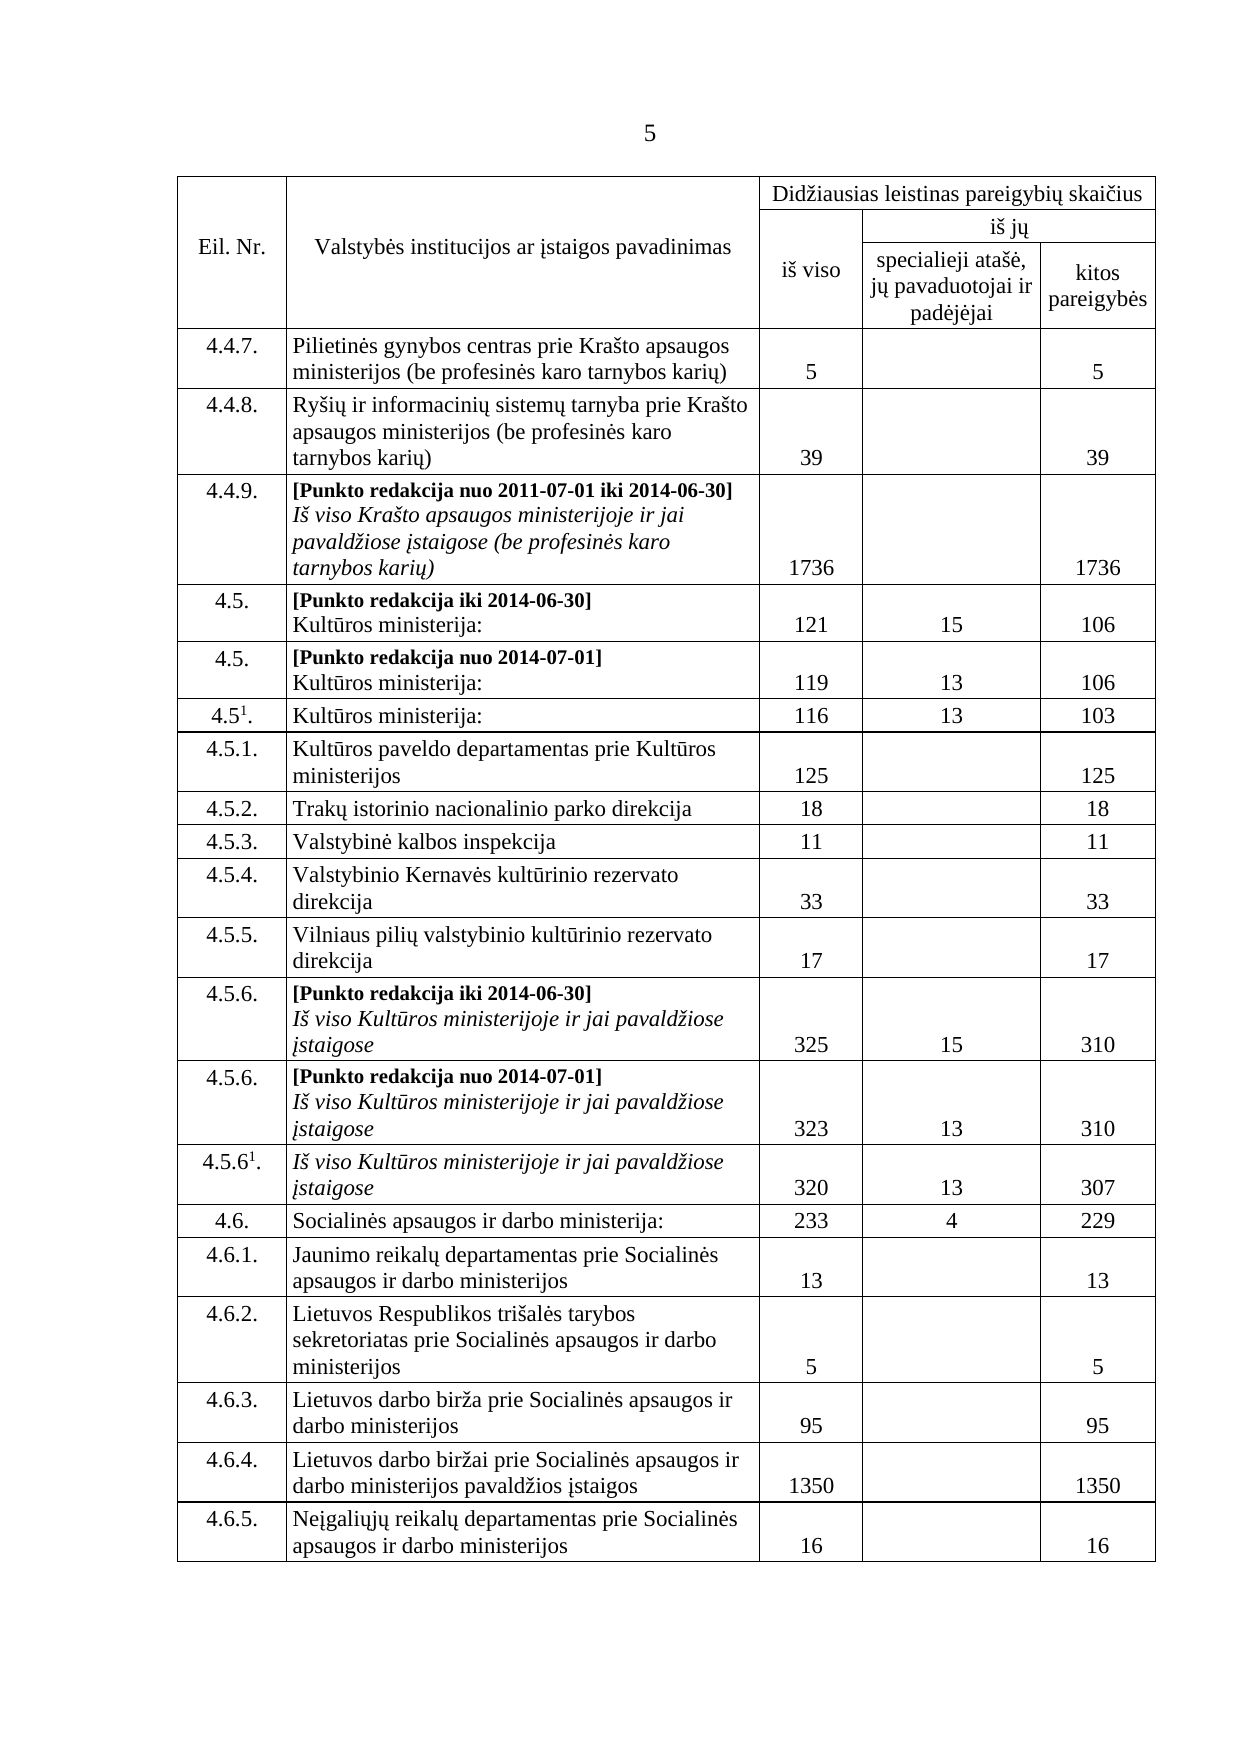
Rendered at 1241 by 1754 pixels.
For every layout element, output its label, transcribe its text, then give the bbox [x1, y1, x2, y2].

table_cell [863, 1503, 1040, 1561]
table_cell 1736 [760, 475, 862, 583]
table_cell 11 [1041, 825, 1155, 857]
table_cell Jaunimo reikalų departamentas prie Socialinės apsaugos ir darbo ministerijos [287, 1238, 759, 1296]
table_cell 4.4.9. [178, 475, 286, 583]
table_cell 95 [760, 1383, 862, 1442]
table_cell [863, 918, 1040, 977]
table_cell [863, 389, 1040, 473]
table_cell [Punkto redakcija nuo 2011-07-01 iki 2014-06-30] Iš viso Krašto apsaugos ministerijoje ir jai pavaldžiose įstaigose (be profesinės karo tarnybos karių) [287, 475, 759, 583]
table_cell 11 [760, 825, 862, 857]
table_cell 4.51. [178, 699, 286, 731]
table_cell 13 [863, 1061, 1040, 1144]
table_cell 4.5. [178, 642, 286, 698]
table_cell 125 [1041, 733, 1155, 791]
table_cell 4.5.1. [178, 733, 286, 791]
table_cell [863, 1383, 1040, 1442]
table_cell 4.6. [178, 1205, 286, 1237]
table_cell [863, 825, 1040, 857]
table_cell Valstybinė kalbos inspekcija [287, 825, 759, 857]
table_cell 125 [760, 733, 862, 791]
table_cell 4.5. [178, 585, 286, 641]
table_cell 310 [1041, 1061, 1155, 1144]
table_cell 4.5.3. [178, 825, 286, 857]
table_cell 229 [1041, 1205, 1155, 1237]
table_cell 1350 [1041, 1443, 1155, 1501]
table_cell 13 [760, 1238, 862, 1296]
table_cell Trakų istorinio nacionalinio parko direkcija [287, 792, 759, 824]
table_cell 13 [863, 642, 1040, 698]
table_cell 13 [863, 699, 1040, 731]
table_cell 4.5.61. [178, 1145, 286, 1203]
table_header Didžiausias leistinas pareigybių skaičius [760, 177, 1155, 209]
table_cell Kultūros ministerija: [287, 699, 759, 731]
table_cell 5 [760, 1297, 862, 1382]
table_cell Iš viso Kultūros ministerijoje ir jai pavaldžiose įstaigose [287, 1145, 759, 1203]
table_cell Vilniaus pilių valstybinio kultūrinio rezervato direkcija [287, 918, 759, 977]
table_cell 4.4.8. [178, 389, 286, 473]
table_cell Lietuvos darbo biržai prie Socialinės apsaugos ir darbo ministerijos pavaldžios įstaigos [287, 1443, 759, 1501]
table_cell 17 [1041, 918, 1155, 977]
table_cell 5 [1041, 329, 1155, 388]
table_cell Valstybinio Kernavės kultūrinio rezervato direkcija [287, 859, 759, 917]
table_cell 13 [863, 1145, 1040, 1203]
table_cell Neįgaliųjų reikalų departamentas prie Socialinės apsaugos ir darbo ministerijos [287, 1503, 759, 1561]
table_cell 4.4.7. [178, 329, 286, 388]
table_cell 4.6.1. [178, 1238, 286, 1296]
table_cell 310 [1041, 978, 1155, 1060]
table_cell specialieji atašė, jų pavaduotojai ir padėjėjai [863, 243, 1040, 328]
table_cell [863, 733, 1040, 791]
table_header Eil. Nr. [178, 177, 286, 328]
table_cell Kultūros paveldo departamentas prie Kultūros ministerijos [287, 733, 759, 791]
table_cell 4.6.4. [178, 1443, 286, 1501]
table_cell 39 [760, 389, 862, 473]
table_cell 323 [760, 1061, 862, 1144]
table_cell Lietuvos darbo birža prie Socialinės apsaugos ir darbo ministerijos [287, 1383, 759, 1442]
table_cell iš jų [863, 210, 1155, 242]
table_cell 15 [863, 585, 1040, 641]
table_cell 4.6.2. [178, 1297, 286, 1382]
table_cell Lietuvos Respublikos trišalės tarybos sekretoriatas prie Socialinės apsaugos ir darbo ministerijos [287, 1297, 759, 1382]
table_cell 4.6.5. [178, 1503, 286, 1561]
table_cell [863, 792, 1040, 824]
table_cell kitos pareigybės [1041, 243, 1155, 328]
table_cell 4.5.6. [178, 1061, 286, 1144]
table_cell [863, 475, 1040, 583]
table_cell [863, 1297, 1040, 1382]
table_cell Ryšių ir informacinių sistemų tarnyba prie Krašto apsaugos ministerijos (be profesinės karo tarnybos karių) [287, 389, 759, 473]
table_cell 116 [760, 699, 862, 731]
table_cell [Punkto redakcija nuo 2014-07-01] Iš viso Kultūros ministerijoje ir jai pavaldžiose įstaigose [287, 1061, 759, 1144]
table_cell [863, 1443, 1040, 1501]
table_cell 16 [1041, 1503, 1155, 1561]
table_cell 307 [1041, 1145, 1155, 1203]
table_cell 4 [863, 1205, 1040, 1237]
table_cell 121 [760, 585, 862, 641]
table_cell 5 [760, 329, 862, 388]
table_cell 4.6.3. [178, 1383, 286, 1442]
table_cell 95 [1041, 1383, 1155, 1442]
table_cell 16 [760, 1503, 862, 1561]
table_cell Socialinės apsaugos ir darbo ministerija: [287, 1205, 759, 1237]
table_cell 18 [1041, 792, 1155, 824]
table_cell [863, 1238, 1040, 1296]
table_cell 15 [863, 978, 1040, 1060]
table_cell 17 [760, 918, 862, 977]
table_cell 4.5.6. [178, 978, 286, 1060]
table_cell 106 [1041, 642, 1155, 698]
table_cell [863, 859, 1040, 917]
table_cell 320 [760, 1145, 862, 1203]
table_header Valstybės institucijos ar įstaigos pavadinimas [287, 177, 759, 328]
table_cell 4.5.4. [178, 859, 286, 917]
table_cell 1350 [760, 1443, 862, 1501]
table_cell [Punkto redakcija nuo 2014-07-01] Kultūros ministerija: [287, 642, 759, 698]
table_cell Pilietinės gynybos centras prie Krašto apsaugos ministerijos (be profesinės karo tarnybos karių) [287, 329, 759, 388]
table_cell 103 [1041, 699, 1155, 731]
table_cell 5 [1041, 1297, 1155, 1382]
table_cell 13 [1041, 1238, 1155, 1296]
table_cell 18 [760, 792, 862, 824]
table_cell [863, 329, 1040, 388]
table_cell 233 [760, 1205, 862, 1237]
table_cell 325 [760, 978, 862, 1060]
table_cell 1736 [1041, 475, 1155, 583]
table_cell 33 [760, 859, 862, 917]
table_cell 39 [1041, 389, 1155, 473]
table_cell [Punkto redakcija iki 2014-06-30] Iš viso Kultūros ministerijoje ir jai pavaldžiose įstaigose [287, 978, 759, 1060]
table_cell 106 [1041, 585, 1155, 641]
table_cell 4.5.5. [178, 918, 286, 977]
table_cell 119 [760, 642, 862, 698]
table_cell iš viso [760, 210, 862, 328]
table_cell [Punkto redakcija iki 2014-06-30] Kultūros ministerija: [287, 585, 759, 641]
table_cell 33 [1041, 859, 1155, 917]
table_cell 4.5.2. [178, 792, 286, 824]
